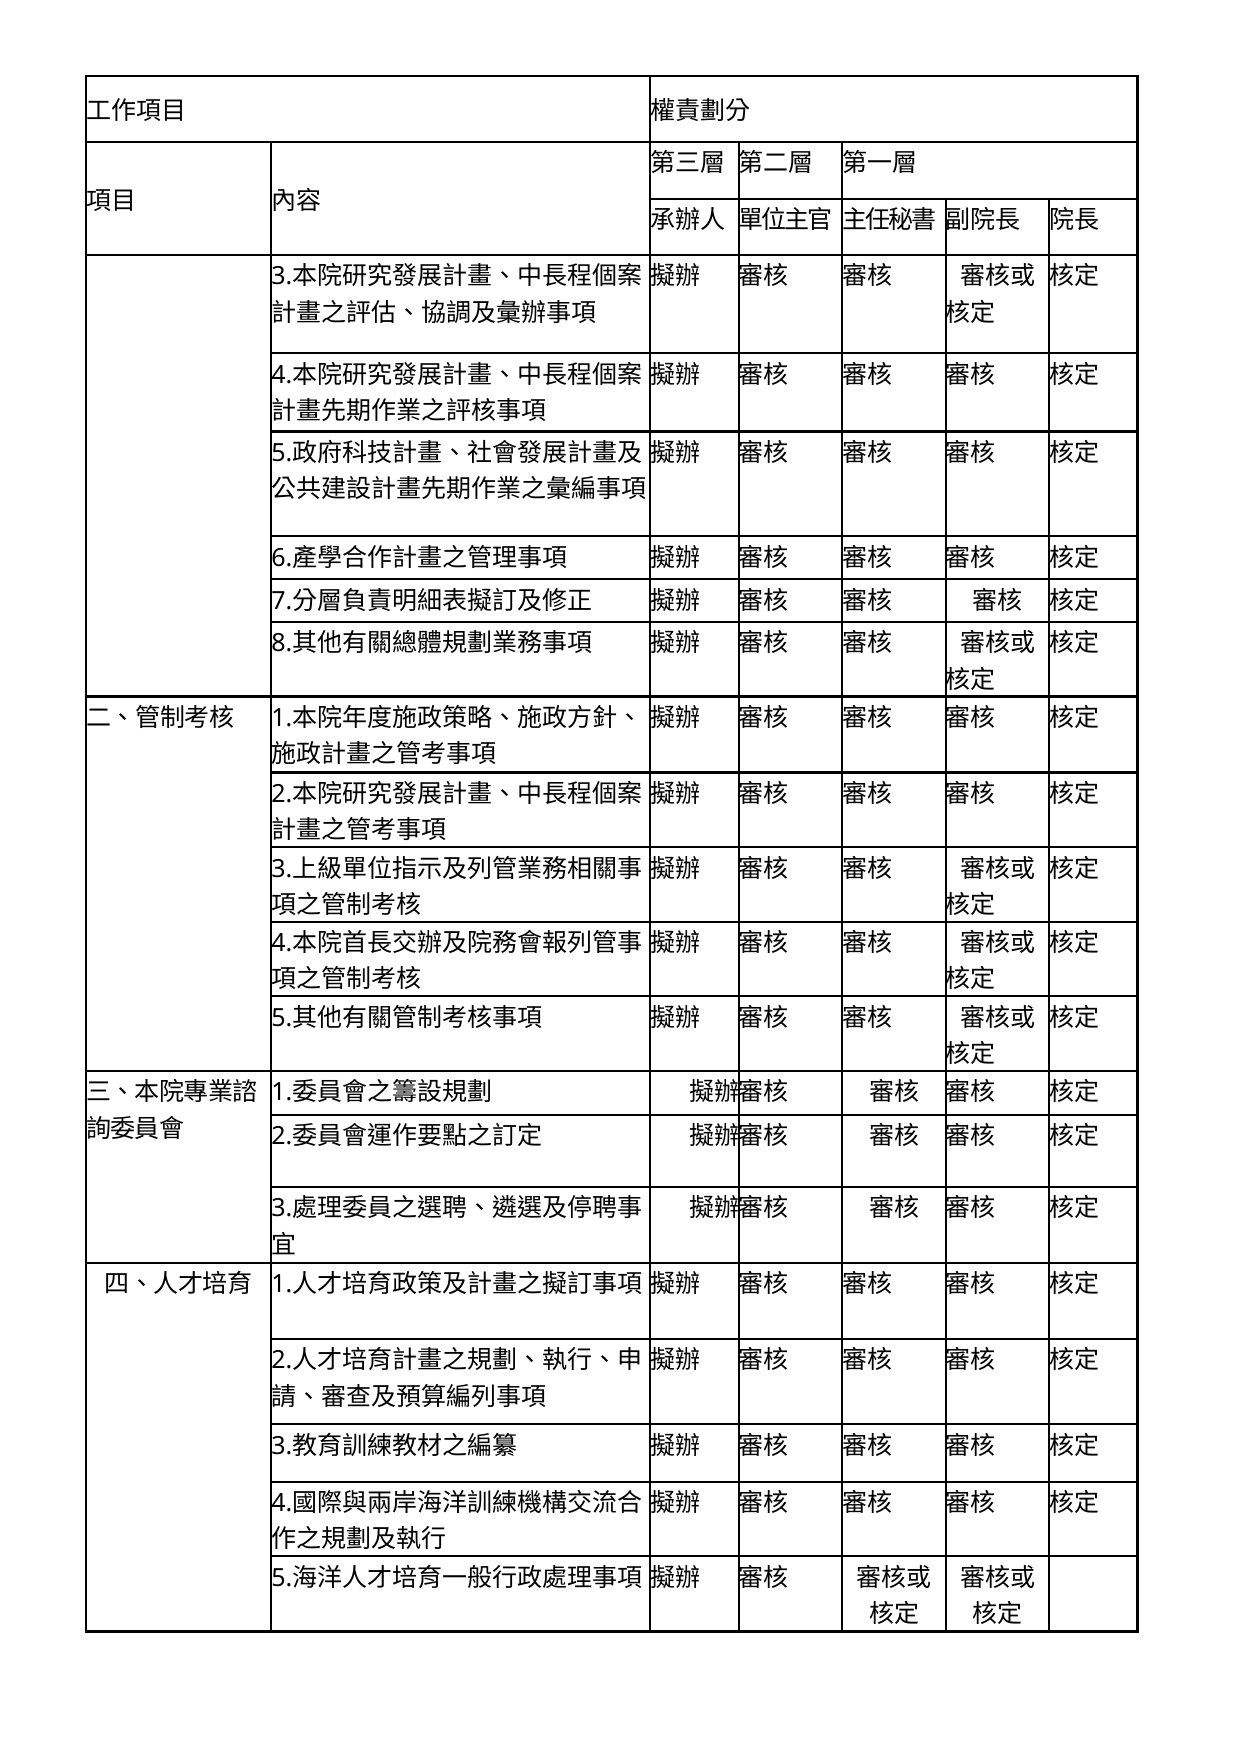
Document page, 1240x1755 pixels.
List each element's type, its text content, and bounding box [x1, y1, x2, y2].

table_cell 院長 [1050, 200, 1136, 254]
table_cell 審核 [843, 1072, 945, 1114]
table_cell 審核 [740, 1340, 841, 1423]
table_cell 核定 [1050, 923, 1136, 995]
table_cell 4.本院研究發展計畫、中長程個案計畫先期作業之評核事項 [272, 354, 649, 430]
table_cell 審核 [740, 433, 841, 535]
table_cell 擬辦 [651, 848, 738, 921]
table_cell 擬辦 [651, 923, 738, 995]
table_cell 審核 [740, 1188, 841, 1262]
table_cell 核定 [1050, 1425, 1136, 1481]
table_cell 擬辦 [651, 698, 738, 771]
table_cell 審核 [740, 1264, 841, 1338]
table_cell 7.分層負責明細表擬訂及修正 [272, 580, 649, 621]
table_cell 審核 [843, 256, 945, 352]
table_cell 審核 [740, 580, 841, 621]
table_cell 審核或 核定 [947, 923, 1048, 995]
table_cell 審核 [843, 537, 945, 578]
table_cell 擬辦 [651, 1483, 738, 1555]
table_cell 審核 [740, 774, 841, 846]
table_cell 3.上級單位指示及列管業務相關事項之管制考核 [272, 848, 649, 921]
table_cell 5.海洋人才培育一般行政處理事項 [272, 1557, 649, 1630]
table_cell 四、人才培育 [87, 1264, 270, 1630]
table_cell 審核 [740, 1425, 841, 1481]
table_header 權責劃分 [651, 77, 1136, 141]
table_cell 審核 [740, 1072, 841, 1114]
table_cell 審核 [947, 354, 1048, 430]
table_cell 擬辦 [651, 1425, 738, 1481]
table_cell 6.產學合作計畫之管理事項 [272, 537, 649, 578]
table_cell 審核 [947, 698, 1048, 771]
table_cell [87, 921, 270, 995]
table_cell 審核 [740, 1116, 841, 1186]
table_cell 審核 [740, 698, 841, 771]
table_cell 擬辦 [651, 774, 738, 846]
table_cell 擬辦 [651, 997, 738, 1070]
table_cell 第二層 [740, 143, 841, 198]
table_cell 8.其他有關總體規劃業務事項 [272, 623, 649, 695]
table_cell 3.本院研究發展計畫、中長程個案計畫之評估、協調及彙辦事項 [272, 256, 649, 352]
table_cell 4.國際與兩岸海洋訓練機構交流合作之規劃及執行 [272, 1483, 649, 1555]
table_cell 審核 [947, 580, 1048, 621]
table_cell 1.人才培育政策及計畫之擬訂事項 [272, 1264, 649, 1338]
table_cell 5.政府科技計畫、社會發展計畫及公共建設計畫先期作業之彙編事項 [272, 433, 649, 535]
table_cell 核定 [1050, 537, 1136, 578]
table_cell 審核 [843, 580, 945, 621]
table_cell 審核 [740, 997, 841, 1070]
table_cell 審核 [740, 623, 841, 695]
table_cell 審核 [947, 1072, 1048, 1114]
table_cell 核定 [1050, 1340, 1136, 1423]
table_cell 2.委員會運作要點之訂定 [272, 1116, 649, 1186]
table_cell 審核 [740, 1083, 756, 1088]
table_cell 核定 [1050, 580, 1136, 621]
table_cell 擬辦 [651, 354, 738, 430]
table_cell 審核 [740, 1483, 841, 1555]
table_cell 審核 [740, 354, 841, 430]
table_cell 3.處理委員之選聘、遴選及停聘事宜 [272, 1188, 649, 1262]
table_cell 4.本院首長交辦及院務會報列管事項之管制考核 [272, 923, 649, 995]
table_cell 1.本院年度施政策略、施政方針、施政計畫之管考事項 [272, 698, 649, 771]
table_cell 審核 [843, 433, 945, 535]
table_cell 審核 [947, 433, 1048, 535]
table_cell 審核或 核定 [843, 1557, 945, 1630]
table_cell 審核 [947, 1188, 1048, 1262]
table_cell 審核 [947, 1264, 1048, 1338]
table_cell 審核 [843, 774, 945, 846]
table_cell 審核 [740, 923, 841, 995]
table_cell 擬辦 [651, 1072, 738, 1114]
table_cell 擬辦 [651, 433, 738, 535]
table_cell 核定 [1050, 997, 1136, 1070]
table_cell 審核或 核定 [947, 256, 1048, 352]
table_cell 內容 [272, 143, 649, 254]
table_cell 審核 [740, 1557, 841, 1630]
table_cell 核定 [1050, 698, 1136, 771]
table_cell 核定 [1050, 1072, 1136, 1114]
table_cell 三、本院專業諮詢委員會 [87, 1072, 270, 1262]
table_cell 擬辦 [651, 623, 738, 695]
table_cell 審核 [843, 923, 945, 995]
table_cell 審核或 核定 [947, 1557, 1048, 1630]
table_cell 擬辦 [651, 1188, 738, 1262]
table_cell 審核 [843, 1264, 945, 1338]
table_cell 擬辦 [651, 537, 738, 578]
table_cell 2.本院研究發展計畫、中長程個案計畫之管考事項 [272, 774, 649, 846]
table_cell 核定 [1050, 1188, 1136, 1262]
table_cell 審核 [843, 997, 945, 1070]
table_cell 主任秘書 [843, 200, 945, 254]
table_cell 審核 [947, 1483, 1048, 1555]
table_cell 擬辦 [651, 580, 738, 621]
table_cell 審核 [843, 354, 945, 430]
table_cell 核定 [1050, 623, 1136, 695]
table_cell 1.委員會之籌設規劃 [272, 1072, 649, 1114]
table_cell 審核 [740, 537, 841, 578]
table_cell 項目 [87, 143, 270, 254]
table_cell 副院長 [947, 200, 1048, 254]
table_cell [1050, 1557, 1136, 1630]
table_cell 擬辦 [651, 1557, 738, 1630]
table_cell 審核 [843, 848, 945, 921]
table_cell 核定 [1050, 1483, 1136, 1555]
table_header 工作項目 [87, 77, 649, 141]
table_cell 審核 [843, 1425, 945, 1481]
table_cell 核定 [1050, 354, 1136, 430]
table_cell 審核 [843, 1116, 945, 1186]
table_cell 審核 [740, 1127, 756, 1132]
table_cell 2.人才培育計畫之規劃、執行、申請、審查及預算編列事項 [272, 1340, 649, 1423]
table_cell 核定 [1050, 1116, 1136, 1186]
table_cell 審核 [843, 1483, 945, 1555]
table_cell 3.教育訓練教材之編纂 [272, 1425, 649, 1481]
table_cell 審核 [740, 848, 841, 921]
table_cell 審核或 核定 [947, 997, 1048, 1070]
table_cell [87, 846, 270, 921]
table_cell 單位主官 [740, 200, 841, 254]
table_cell 擬辦 [651, 1264, 738, 1338]
table_cell 5.其他有關管制考核事項 [272, 997, 649, 1070]
table_cell 核定 [1050, 1264, 1136, 1338]
table_cell 第一層 [843, 143, 1136, 198]
table_cell 擬辦 [651, 1340, 738, 1423]
table_cell 審核 [947, 774, 1048, 846]
table_cell 第三層 [651, 143, 738, 198]
table_cell 審核 [843, 1340, 945, 1423]
table_cell 審核 [947, 1340, 1048, 1423]
table_cell 承辦人 [651, 200, 738, 254]
table_cell 核定 [1050, 433, 1136, 535]
table_cell [87, 995, 270, 1070]
table_cell 審核 [947, 1425, 1048, 1481]
table_cell 擬辦 [651, 1116, 738, 1186]
table_cell 審核 [843, 698, 945, 771]
table_cell 審核 [947, 537, 1048, 578]
table_cell 擬辦 [651, 256, 738, 352]
table_cell 審核 [843, 1188, 945, 1262]
table_cell 核定 [1050, 256, 1136, 352]
table_cell 審核 [843, 623, 945, 695]
table_cell 核定 [1050, 848, 1136, 921]
table_cell 審核或 核定 [947, 848, 1048, 921]
table_cell 核定 [1050, 774, 1136, 846]
table_cell 審核 [740, 1199, 756, 1204]
table_cell 審核或 核定 [947, 623, 1048, 695]
table_cell 二、管制考核 [87, 698, 270, 846]
table_cell 審核 [740, 256, 841, 352]
table_cell 審核 [947, 1116, 1048, 1186]
table_cell [87, 256, 270, 695]
